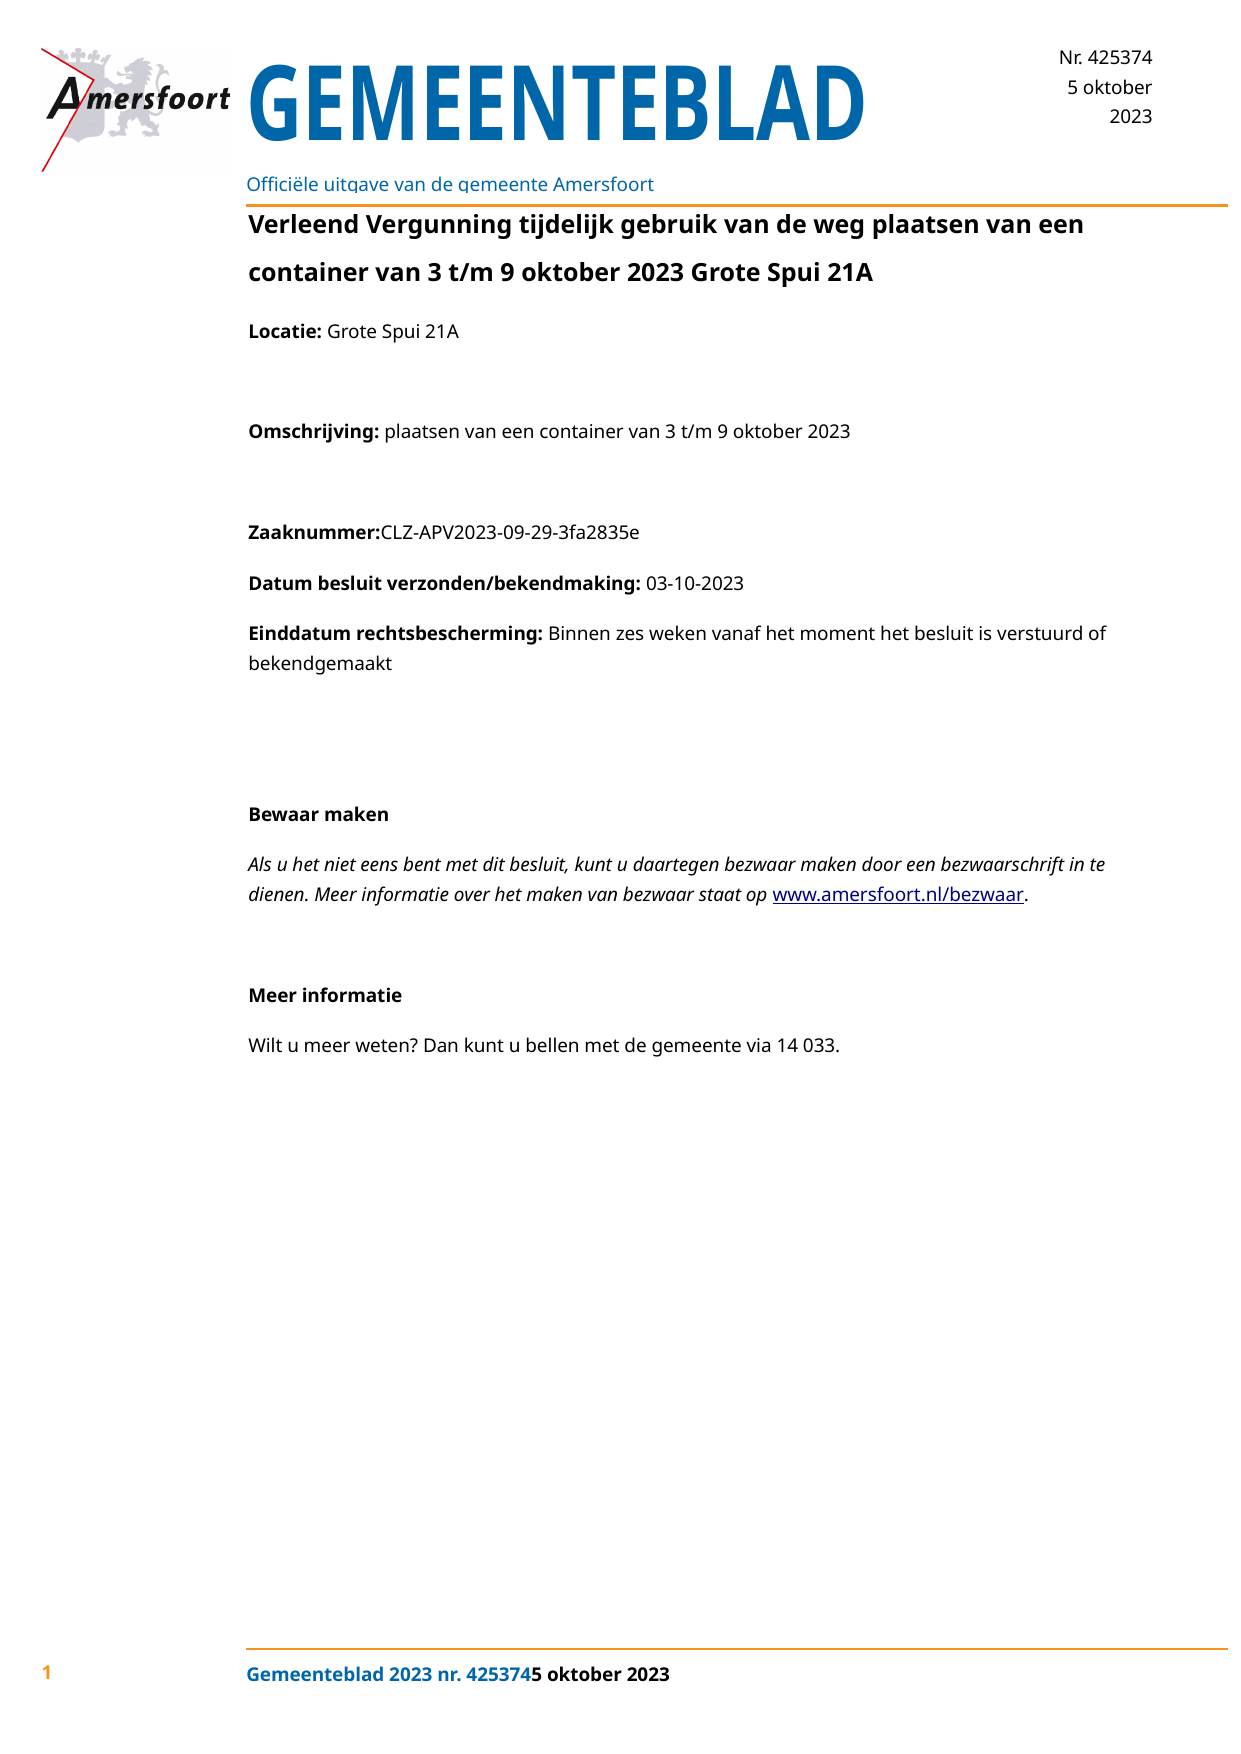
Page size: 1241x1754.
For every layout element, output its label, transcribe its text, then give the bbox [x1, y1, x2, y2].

picture [41, 47, 231, 172]
text Bewaar maken [248, 801, 1152, 827]
text Datum besluit verzonden/bekendmaking: 03-10-2023 [248, 570, 1152, 596]
text Wilt u meer weten? Dan kunt u bellen met de gemeente via 14 033. [248, 1032, 1152, 1058]
text Meer informatie [248, 982, 1152, 1008]
text Locatie: Grote Spui 21A [248, 318, 1152, 344]
text Als u het niet eens bent met dit besluit, kunt u daartegen bezwaar maken door een bezwaarschrift in te dienen. Meer informatie over het maken van bezwaar staat op www.amersfoort.nl/bezwaar. [248, 852, 1152, 907]
text Einddatum rechtsbescherming: Binnen zes weken vanaf het moment het besluit is verstuurd of bekendgemaakt [248, 620, 1152, 676]
text Zaaknummer:CLZ-APV2023-09-29-3fa2835e [248, 519, 1152, 545]
text Verleend Vergunning tijdelijk gebruik van de weg plaatsen van een container van 3 t/m 9 oktober 2023 Grote Spui 21A [248, 207, 1152, 288]
text Omschrijving: plaatsen van een container van 3 t/m 9 oktober 2023 [248, 419, 1152, 444]
